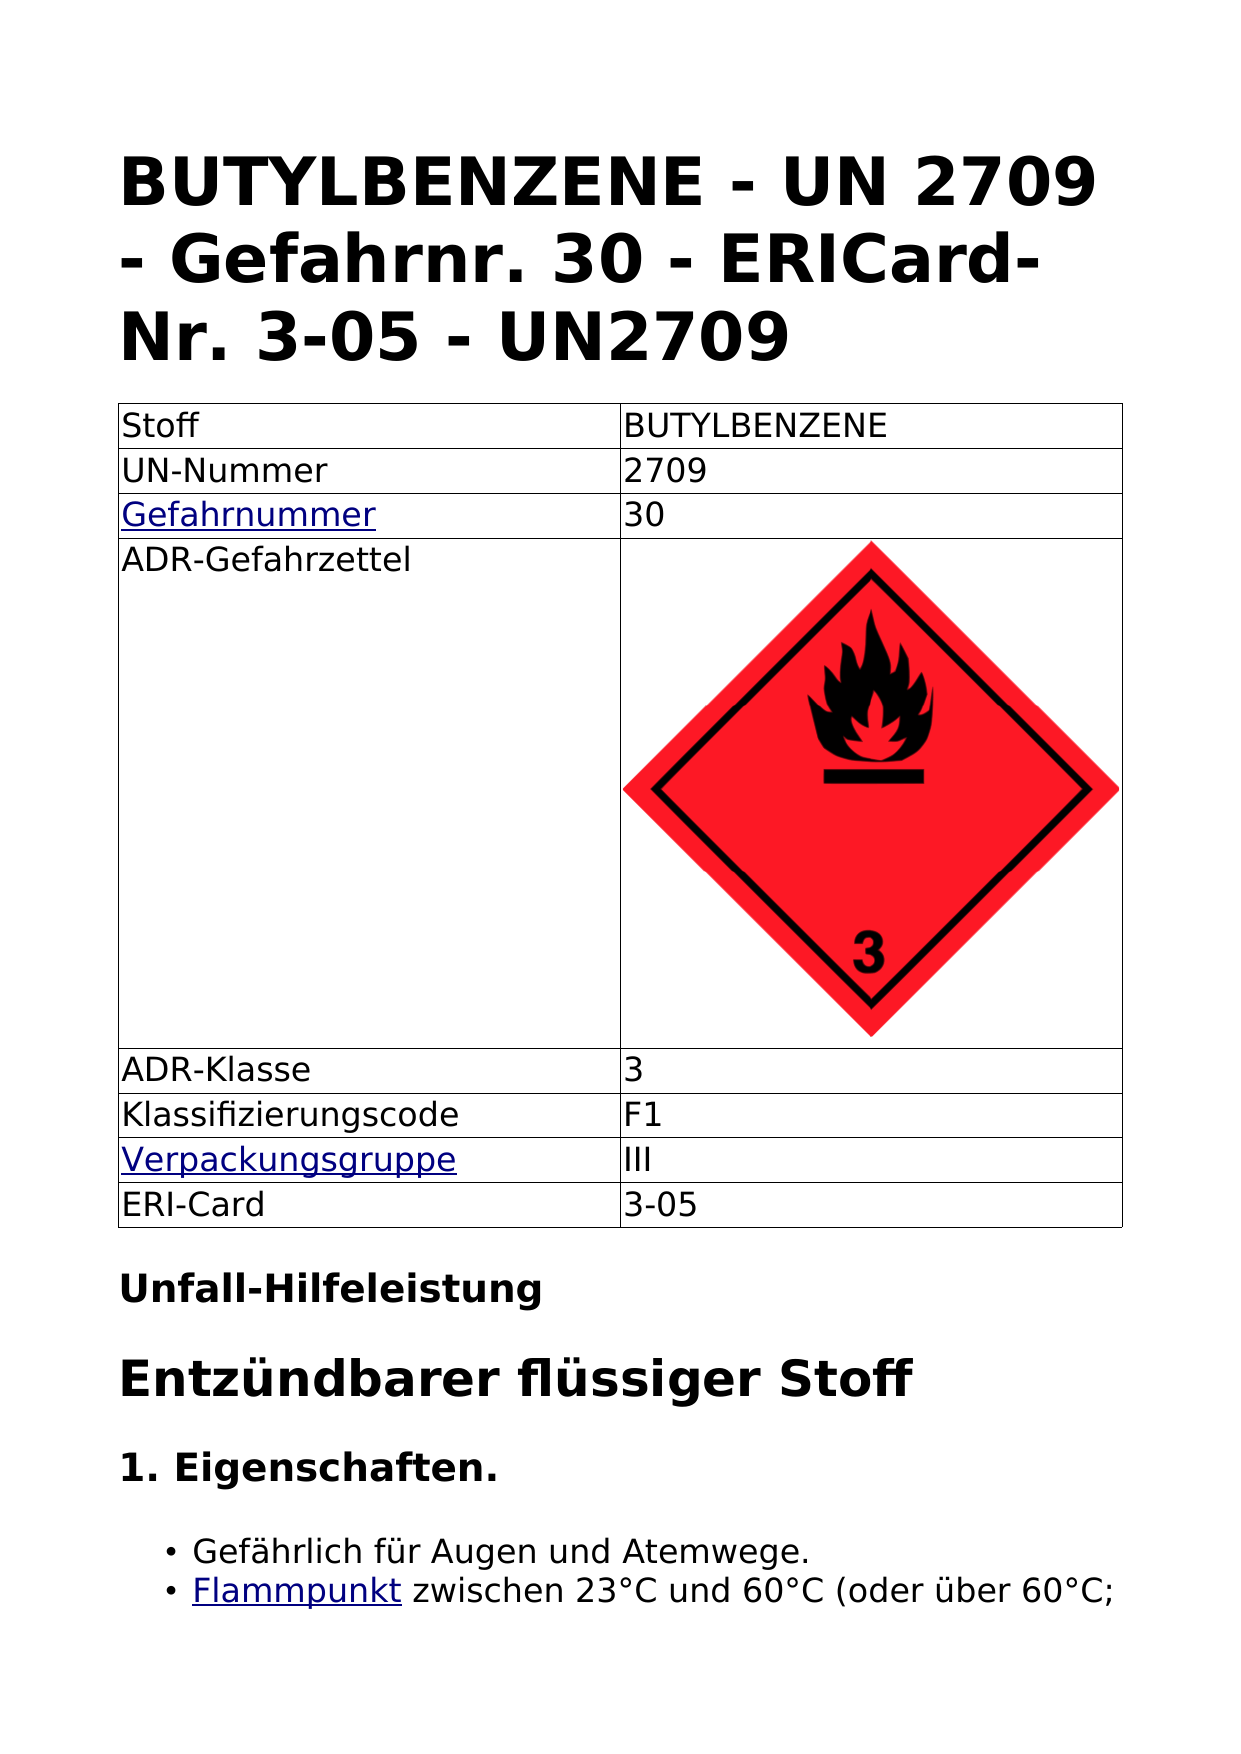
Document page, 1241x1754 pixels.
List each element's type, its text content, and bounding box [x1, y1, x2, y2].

subtitle Unfall-Hilfeleistung [118, 1267, 1122, 1312]
subtitle Entzündbarer flüssiger Stoff [118, 1349, 1122, 1408]
table_cell Verpackungsgruppe [119, 1138, 620, 1182]
table_cell F1 [621, 1094, 1122, 1137]
table_header Stoff [119, 404, 620, 448]
picture [622, 540, 1120, 1037]
table_cell 3 [621, 1049, 1122, 1092]
table_cell [621, 539, 1122, 1048]
table_cell ADR-Gefahrzettel [119, 539, 620, 1048]
table_cell ERI-Card [119, 1183, 620, 1227]
table_header BUTYLBENZENE [621, 404, 1122, 448]
table_cell 2709 [621, 449, 1122, 493]
table_cell III [621, 1138, 1122, 1182]
list Flammpunkt zwischen 23°C und 60°C (oder über 60°C; [177, 1571, 1122, 1610]
subtitle 1. Eigenschaften. [118, 1445, 1122, 1490]
list Gefährlich für Augen und Atemwege. [177, 1532, 1122, 1571]
table_cell 30 [621, 494, 1122, 538]
table_cell ADR-Klasse [119, 1049, 620, 1092]
table_cell Gefahrnummer [119, 494, 620, 538]
subtitle BUTYLBENZENE - UN 2709 - Gefahrnr. 30 - ERICard-Nr. 3-05 - UN2709 [118, 143, 1122, 376]
table_cell UN-Nummer [119, 449, 620, 493]
table_cell 3-05 [621, 1183, 1122, 1227]
table_cell Klassifizierungscode [119, 1094, 620, 1137]
